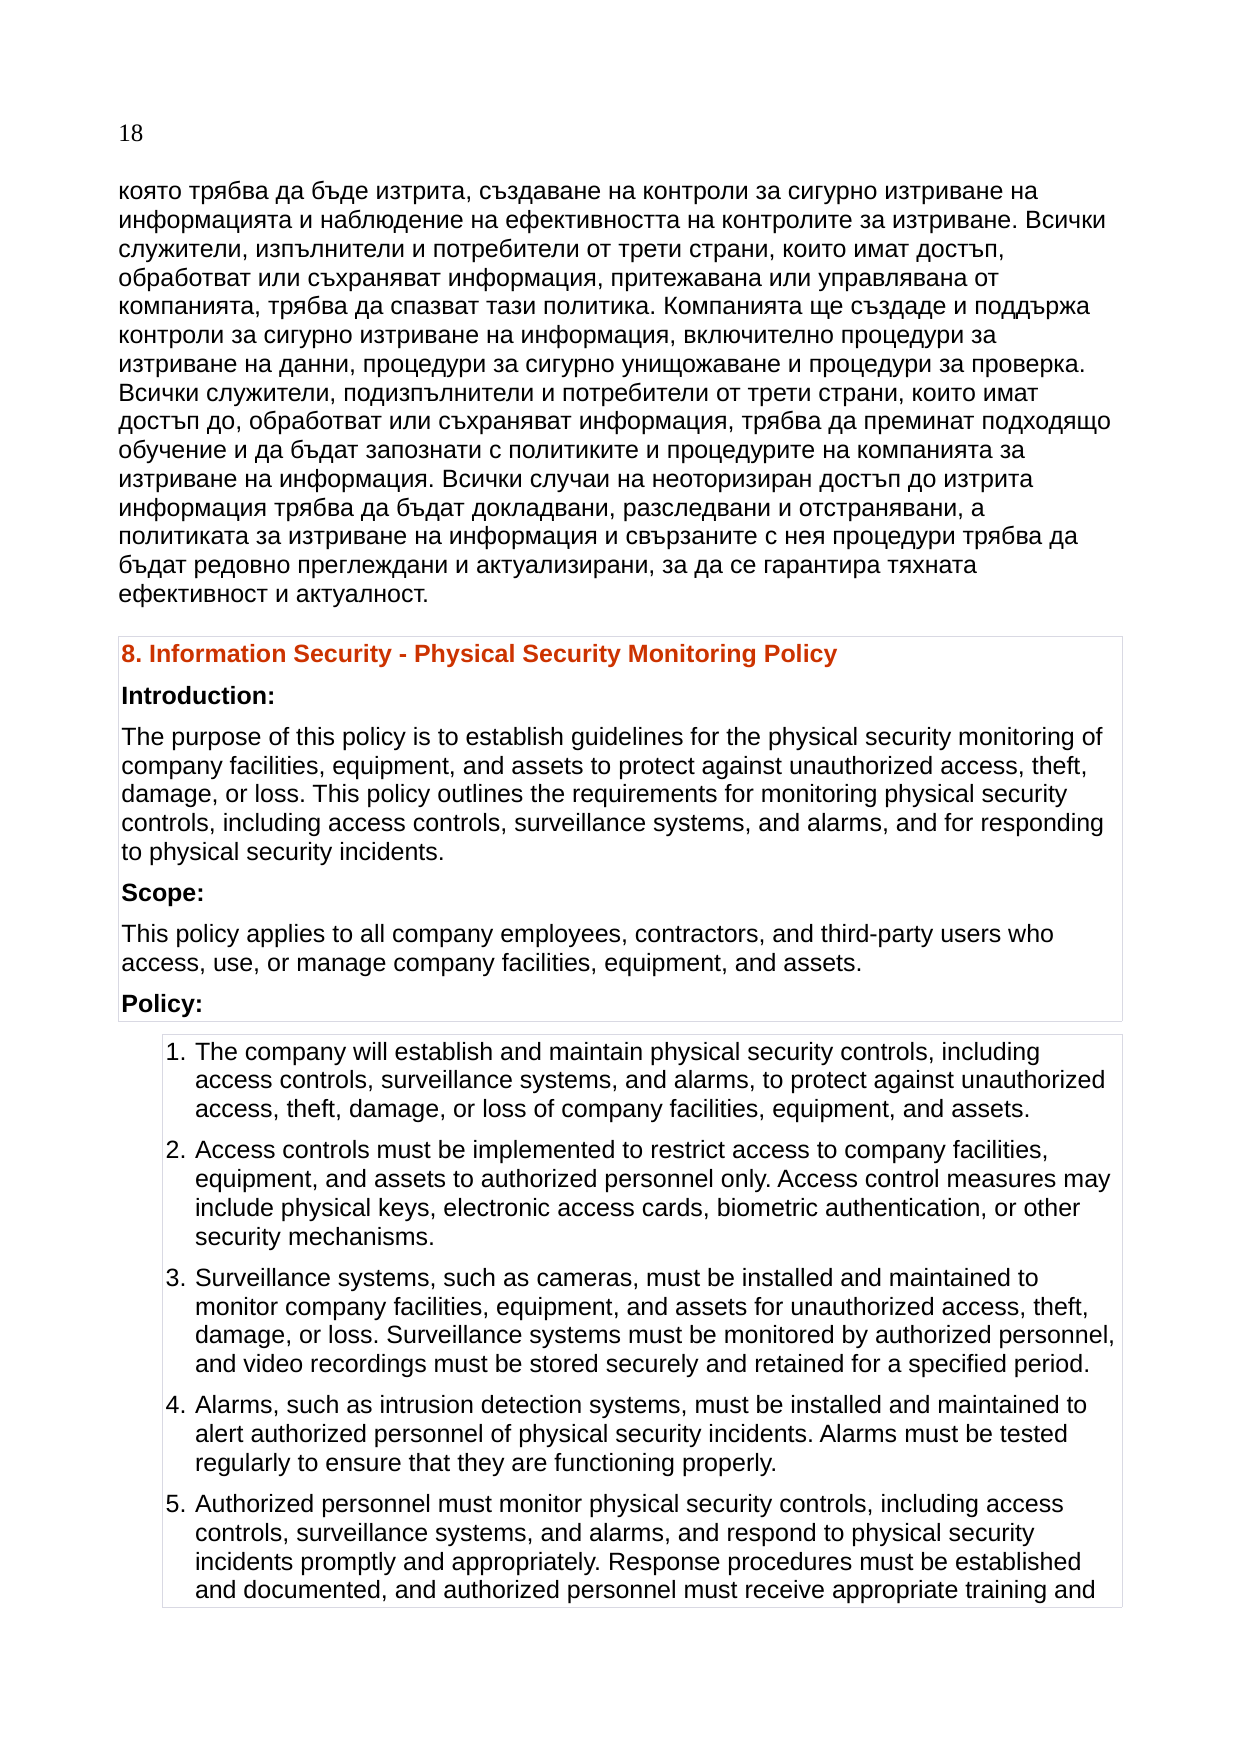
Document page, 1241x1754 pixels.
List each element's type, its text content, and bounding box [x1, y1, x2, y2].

text Policy: [119, 986, 1122, 1021]
list Surveillance systems, such as cameras, must be installed and maintained to monitor company facilities, equipment, and assets for unauthorized access, theft, damage, or loss. Surveillance systems must be monitored by authorized personnel, and video recordings must be stored securely and retained for a specified period. [163, 1260, 1122, 1378]
list The company will establish and maintain physical security controls, including access controls, surveillance systems, and alarms, to protect against unauthorized access, theft, damage, or loss of company facilities, equipment, and assets. [163, 1035, 1122, 1123]
text която трябва да бъде изтрита, създаване на контроли за сигурно изтриване на информацията и наблюдение на ефективността на контролите за изтриване. Всички служители, изпълнители и потребители от трети страни, които имат достъп, обработват или съхраняват информация, притежавана или управлявана от компанията, трябва да спазват тази политика. Компанията ще създаде и поддържа контроли за сигурно изтриване на информация, включително процедури за изтриване на данни, процедури за сигурно унищожаване и процедури за проверка. Всички служители, подизпълнители и потребители от трети страни, които имат достъп до, обработват или съхраняват информация, трябва да преминат подходящо обучение и да бъдат запознати с политиките и процедурите на компанията за изтриване на информация. Всички случаи на неоторизиран достъп до изтрита информация трябва да бъдат докладвани, разследвани и отстранявани, а политиката за изтриване на информация и свързаните с нея процедури трябва да бъдат редовно преглеждани и актуализирани, за да се гарантира тяхната ефективност и актуалност. [118, 176, 1122, 608]
list Access controls must be implemented to restrict access to company facilities, equipment, and assets to authorized personnel only. Access control measures may include physical keys, electronic access cards, biometric authentication, or other security mechanisms. [163, 1132, 1122, 1250]
list Authorized personnel must monitor physical security controls, including access controls, surveillance systems, and alarms, and respond to physical security incidents promptly and appropriately. Response procedures must be established and documented, and authorized personnel must receive appropriate training and [163, 1486, 1122, 1607]
text 8. Information Security - Physical Security Monitoring Policy [119, 637, 1122, 668]
text This policy applies to all company employees, contractors, and third-party users who access, use, or manage company facilities, equipment, and assets. [119, 916, 1122, 977]
text Scope: [119, 875, 1122, 907]
list Alarms, such as intrusion detection systems, must be installed and maintained to alert authorized personnel of physical security incidents. Alarms must be tested regularly to ensure that they are functioning properly. [163, 1387, 1122, 1477]
text The purpose of this policy is to establish guidelines for the physical security monitoring of company facilities, equipment, and assets to protect against unauthorized access, theft, damage, or loss. This policy outlines the requirements for monitoring physical security controls, including access controls, surveillance systems, and alarms, and for responding to physical security incidents. [119, 719, 1122, 866]
text Introduction: [119, 678, 1122, 709]
